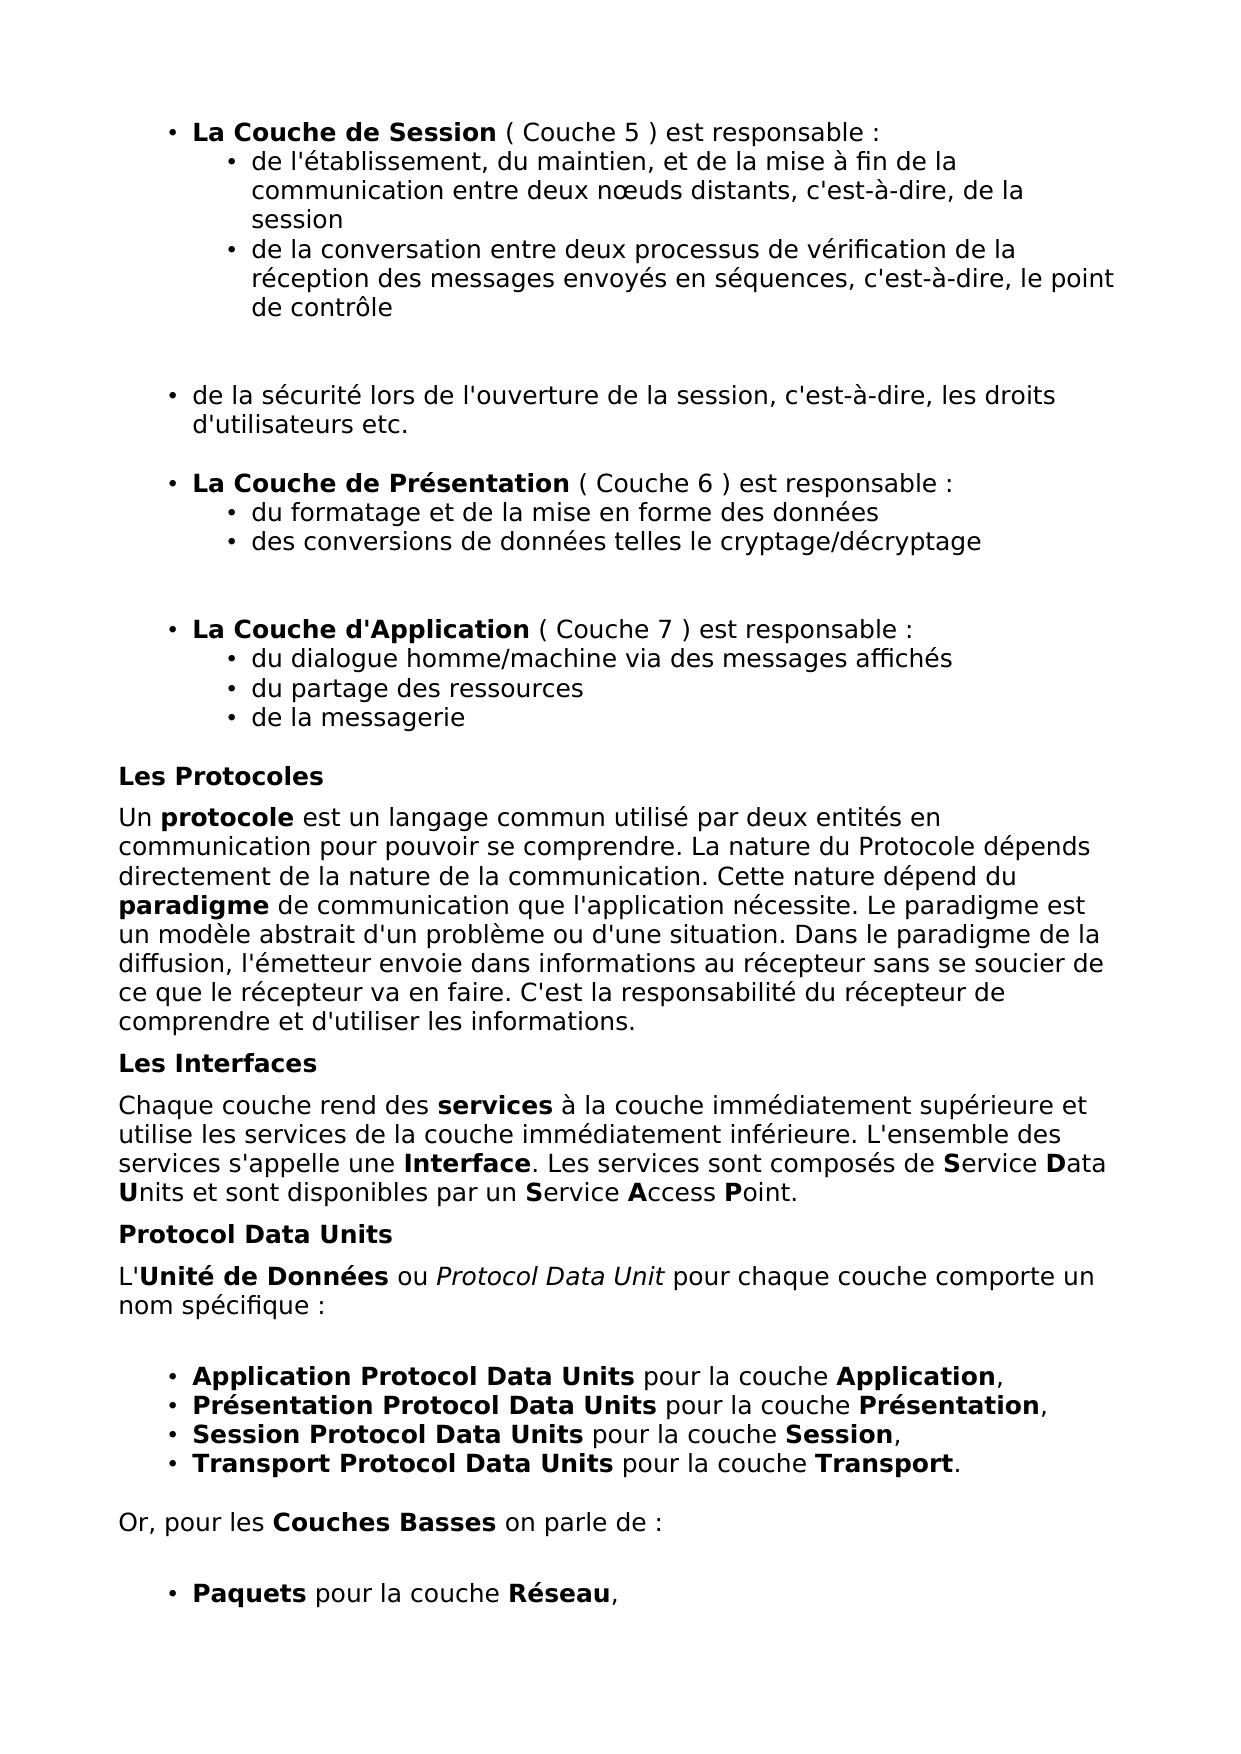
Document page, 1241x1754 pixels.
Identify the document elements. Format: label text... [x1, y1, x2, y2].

list Application Protocol Data Units pour la couche Application, [177, 1362, 1122, 1391]
list Paquets pour la couche Réseau, [177, 1579, 1122, 1608]
list La Couche de Présentation ( Couche 6 ) est responsable : [177, 469, 1122, 498]
list de la messagerie [236, 703, 1122, 732]
list de l'établissement, du maintien, et de la mise à fin de la communication entre deux nœuds distants, c'est-à-dire, de la session [236, 147, 1122, 235]
text Les Protocoles [118, 762, 1122, 791]
text L'Unité de Données ou Protocol Data Unit pour chaque couche comporte un nom spécifique : [118, 1262, 1122, 1320]
text Un protocole est un langage commun utilisé par deux entités en communication pour pouvoir se comprendre. La nature du Protocole dépends directement de la nature de la communication. Cette nature dépend du paradigme de communication que l'application nécessite. Le paradigme est un modèle abstrait d'un problème ou d'une situation. Dans le paradigme de la diffusion, l'émetteur envoie dans informations au récepteur sans se soucier de ce que le récepteur va en faire. C'est la responsabilité du récepteur de comprendre et d'utiliser les informations. [118, 803, 1122, 1037]
list de la conversation entre deux processus de vérification de la réception des messages envoyés en séquences, c'est-à-dire, le point de contrôle [236, 235, 1122, 322]
list du partage des ressources [236, 674, 1122, 703]
text Les Interfaces [118, 1049, 1122, 1078]
list de la sécurité lors de l'ouverture de la session, c'est-à-dire, les droits d'utilisateurs etc. [177, 381, 1122, 439]
text Or, pour les Couches Basses on parle de : [118, 1508, 1122, 1537]
text Chaque couche rend des services à la couche immédiatement supérieure et utilise les services de la couche immédiatement inférieure. L'ensemble des services s'appelle une Interface. Les services sont composés de Service Data Units et sont disponibles par un Service Access Point. [118, 1091, 1122, 1207]
list Session Protocol Data Units pour la couche Session, [177, 1420, 1122, 1449]
list du dialogue homme/machine via des messages affichés [236, 645, 1122, 674]
list du formatage et de la mise en forme des données [236, 498, 1122, 527]
text Protocol Data Units [118, 1220, 1122, 1249]
list La Couche de Session ( Couche 5 ) est responsable : [177, 118, 1122, 147]
list Transport Protocol Data Units pour la couche Transport. [177, 1449, 1122, 1479]
list des conversions de données telles le cryptage/décryptage [236, 527, 1122, 557]
list Présentation Protocol Data Units pour la couche Présentation, [177, 1391, 1122, 1420]
list La Couche d'Application ( Couche 7 ) est responsable : [177, 616, 1122, 645]
